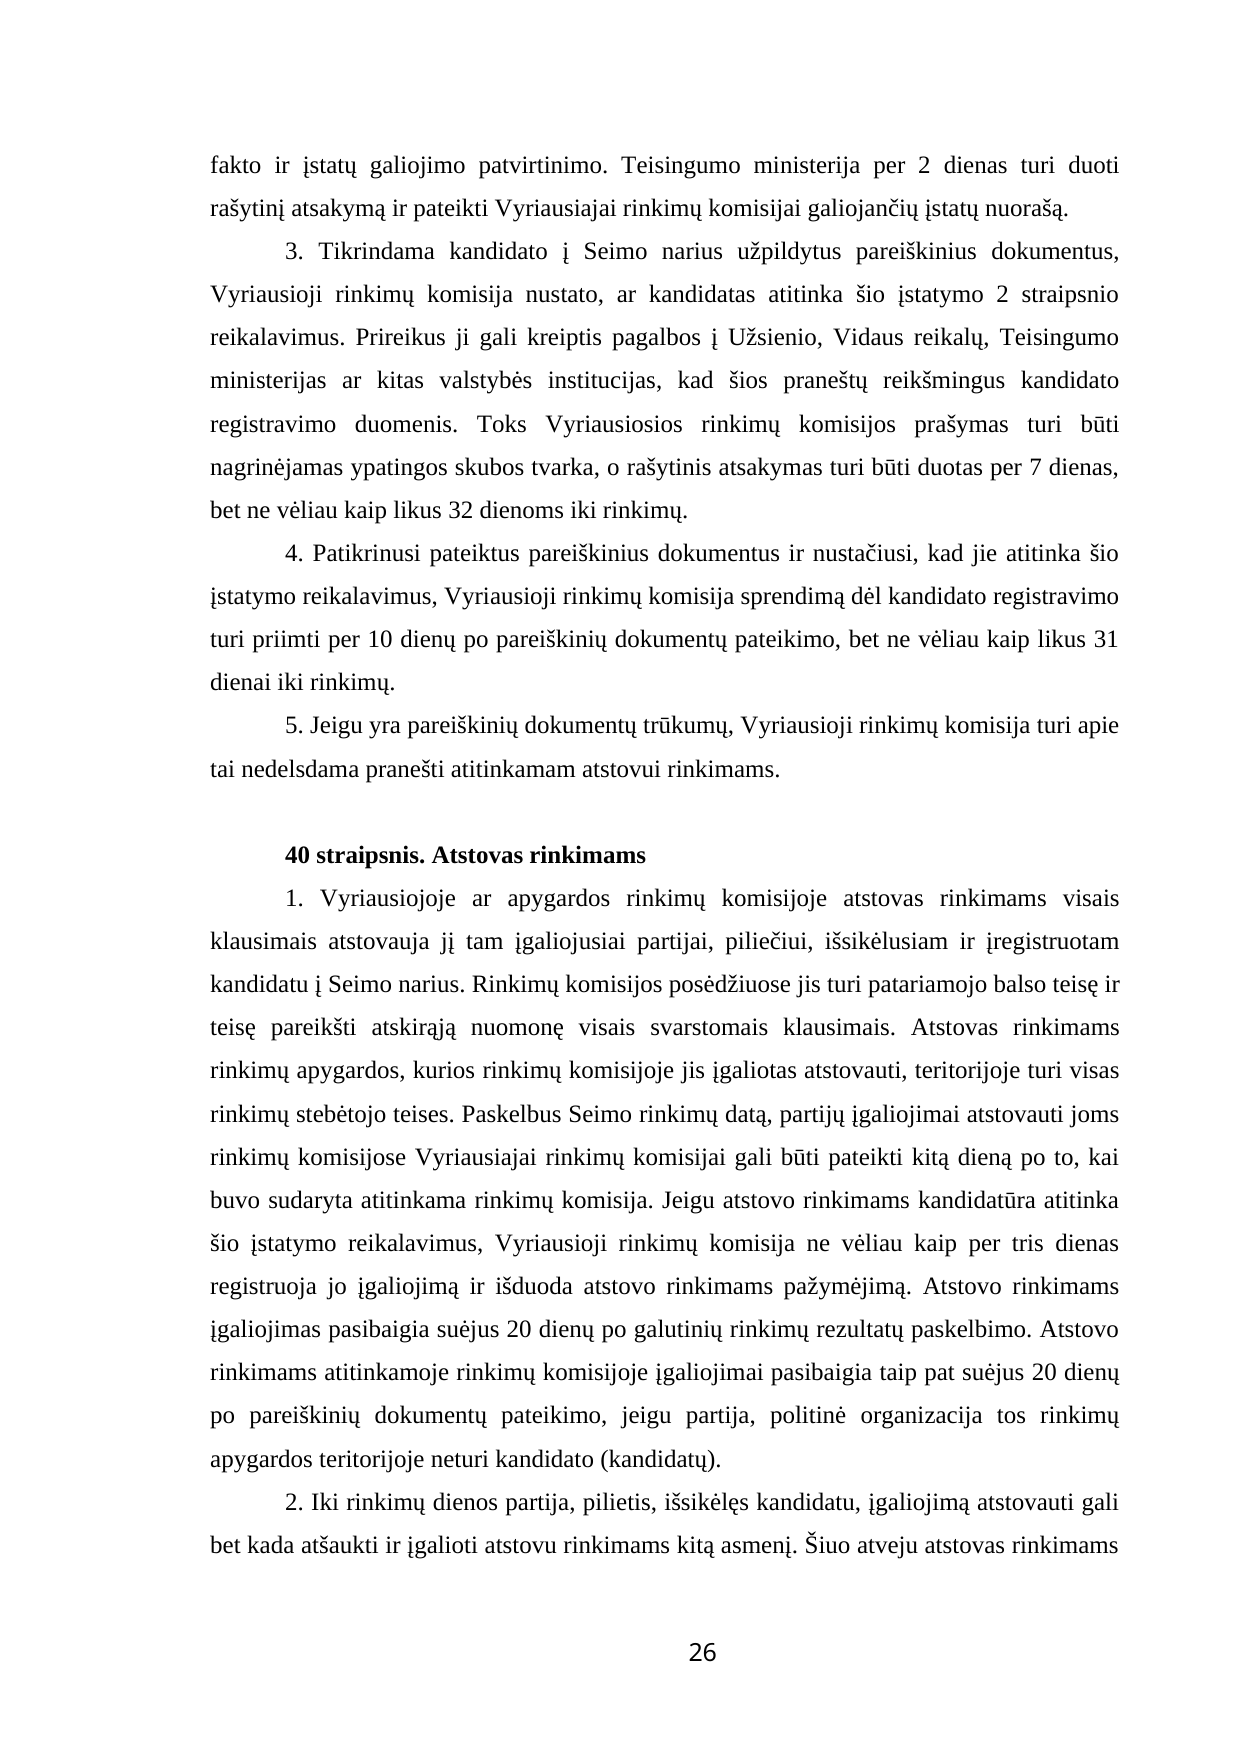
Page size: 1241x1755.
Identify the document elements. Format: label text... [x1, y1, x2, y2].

text 1. Vyriausiojoje ar apygardos rinkimų komisijoje atstovas rinkimams visais klausimais atstovauja jį tam įgaliojusiai partijai, piliečiui, išsikėlusiam ir įregistruotam kandidatu į Seimo narius. Rinkimų komisijos posėdžiuose jis turi patariamojo balso teisę ir teisę pareikšti atskirąją nuomonę visais svarstomais klausimais. Atstovas rinkimams rinkimų apygardos, kurios rinkimų komisijoje jis įgaliotas atstovauti, teritorijoje turi visas rinkimų stebėtojo teises. Paskelbus Seimo rinkimų datą, partijų įgaliojimai atstovauti joms rinkimų komisijose Vyriausiajai rinkimų komisijai gali būti pateikti kitą dieną po to, kai buvo sudaryta atitinkama rinkimų komisija. Jeigu atstovo rinkimams kandidatūra atitinka šio įstatymo reikalavimus, Vyriausioji rinkimų komisija ne vėliau kaip per tris dienas registruoja jo įgaliojimą ir išduoda atstovo rinkimams pažymėjimą. Atstovo rinkimams įgaliojimas pasibaigia suėjus 20 dienų po galutinių rinkimų rezultatų paskelbimo. Atstovo rinkimams atitinkamoje rinkimų komisijoje įgaliojimai pasibaigia taip pat suėjus 20 dienų po pareiškinių dokumentų pateikimo, jeigu partija, politinė organizacija tos rinkimų apygardos teritorijoje neturi kandidato (kandidatų). [210, 883, 1120, 1472]
text 3. Tikrindama kandidato į Seimo narius užpildytus pareiškinius dokumentus, Vyriausioji rinkimų komisija nustato, ar kandidatas atitinka šio įstatymo 2 straipsnio reikalavimus. Prireikus ji gali kreiptis pagalbos į Užsienio, Vidaus reikalų, Teisingumo ministerijas ar kitas valstybės institucijas, kad šios praneštų reikšmingus kandidato registravimo duomenis. Toks Vyriausiosios rinkimų komisijos prašymas turi būti nagrinėjamas ypatingos skubos tvarka, o rašytinis atsakymas turi būti duotas per 7 dienas, bet ne vėliau kaip likus 32 dienoms iki rinkimų. [210, 236, 1120, 524]
text 4. Patikrinusi pateiktus pareiškinius dokumentus ir nustačiusi, kad jie atitinka šio įstatymo reikalavimus, Vyriausioji rinkimų komisija sprendimą dėl kandidato registravimo turi priimti per 10 dienų po pareiškinių dokumentų pateikimo, bet ne vėliau kaip likus 31 dienai iki rinkimų. [210, 538, 1120, 696]
text 40 straipsnis. Atstovas rinkimams [210, 840, 1120, 869]
text 5. Jeigu yra pareiškinių dokumentų trūkumų, Vyriausioji rinkimų komisija turi apie tai nedelsdama pranešti atitinkamam atstovui rinkimams. [210, 711, 1120, 782]
text fakto ir įstatų galiojimo patvirtinimo. Teisingumo ministerija per 2 dienas turi duoti rašytinį atsakymą ir pateikti Vyriausiajai rinkimų komisijai galiojančių įstatų nuorašą. [210, 150, 1120, 222]
text 2. Iki rinkimų dienos partija, pilietis, išsikėlęs kandidatu, įgaliojimą atstovauti gali bet kada atšaukti ir įgalioti atstovu rinkimams kitą asmenį. Šiuo atveju atstovas rinkimams [210, 1487, 1120, 1559]
